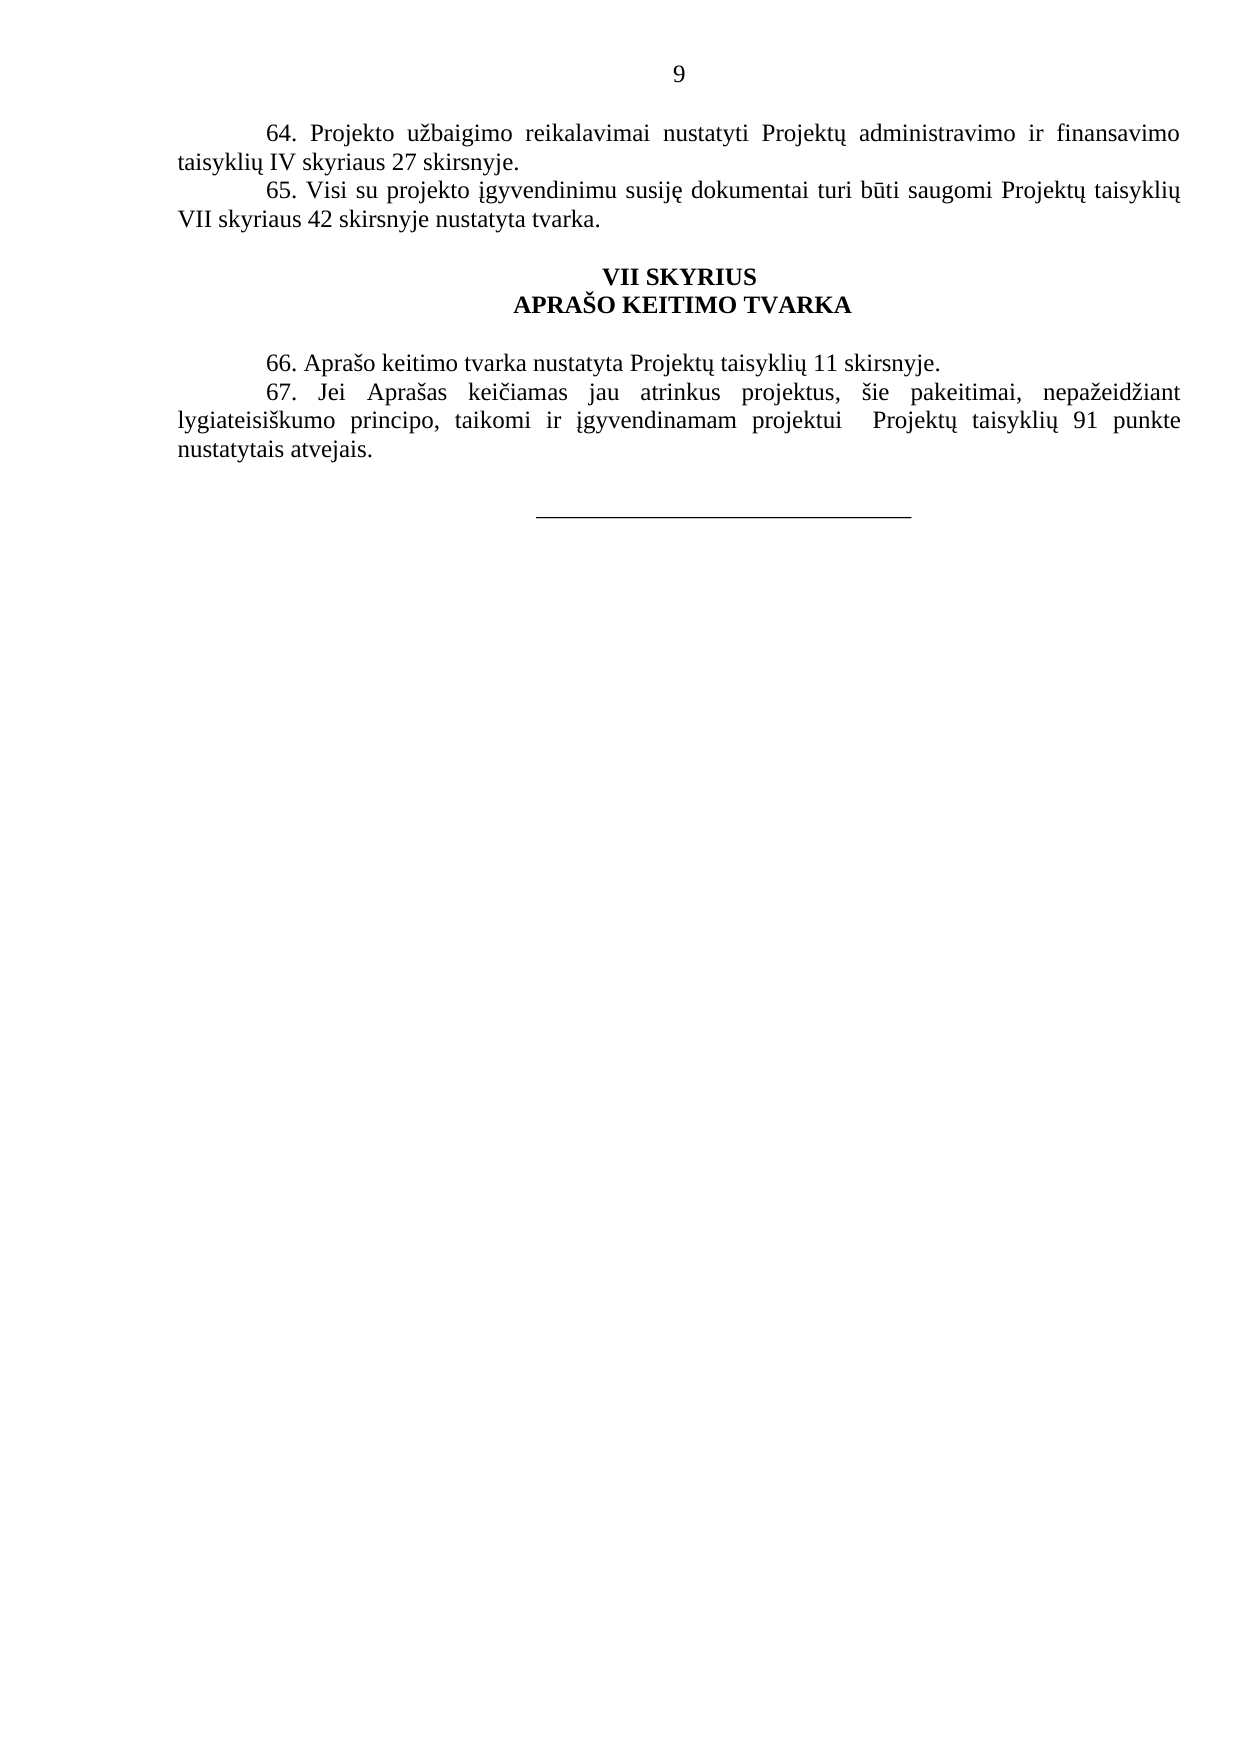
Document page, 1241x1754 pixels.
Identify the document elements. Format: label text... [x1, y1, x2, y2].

text VII SKYRIUS [177, 262, 1181, 291]
text 67. Jei Aprašas keičiamas jau atrinkus projektus, šie pakeitimai, nepažeidžiant lygiateisiškumo principo, taikomi ir įgyvendinamam projektui Projektų taisyklių 91 punkte nustatytais atvejais. [177, 377, 1181, 463]
text 66. Aprašo keitimo tvarka nustatyta Projektų taisyklių 11 skirsnyje. [177, 348, 1181, 377]
text APRAŠO KEITIMO TVARKA [177, 291, 1181, 319]
text 65. Visi su projekto įgyvendinimu susiję dokumentai turi būti saugomi Projektų taisyklių VII skyriaus 42 skirsnyje nustatyta tvarka. [177, 176, 1181, 233]
text ______________________________ [177, 492, 1181, 521]
text 64. Projekto užbaigimo reikalavimai nustatyti Projektų administravimo ir finansavimo taisyklių IV skyriaus 27 skirsnyje. [177, 118, 1181, 176]
